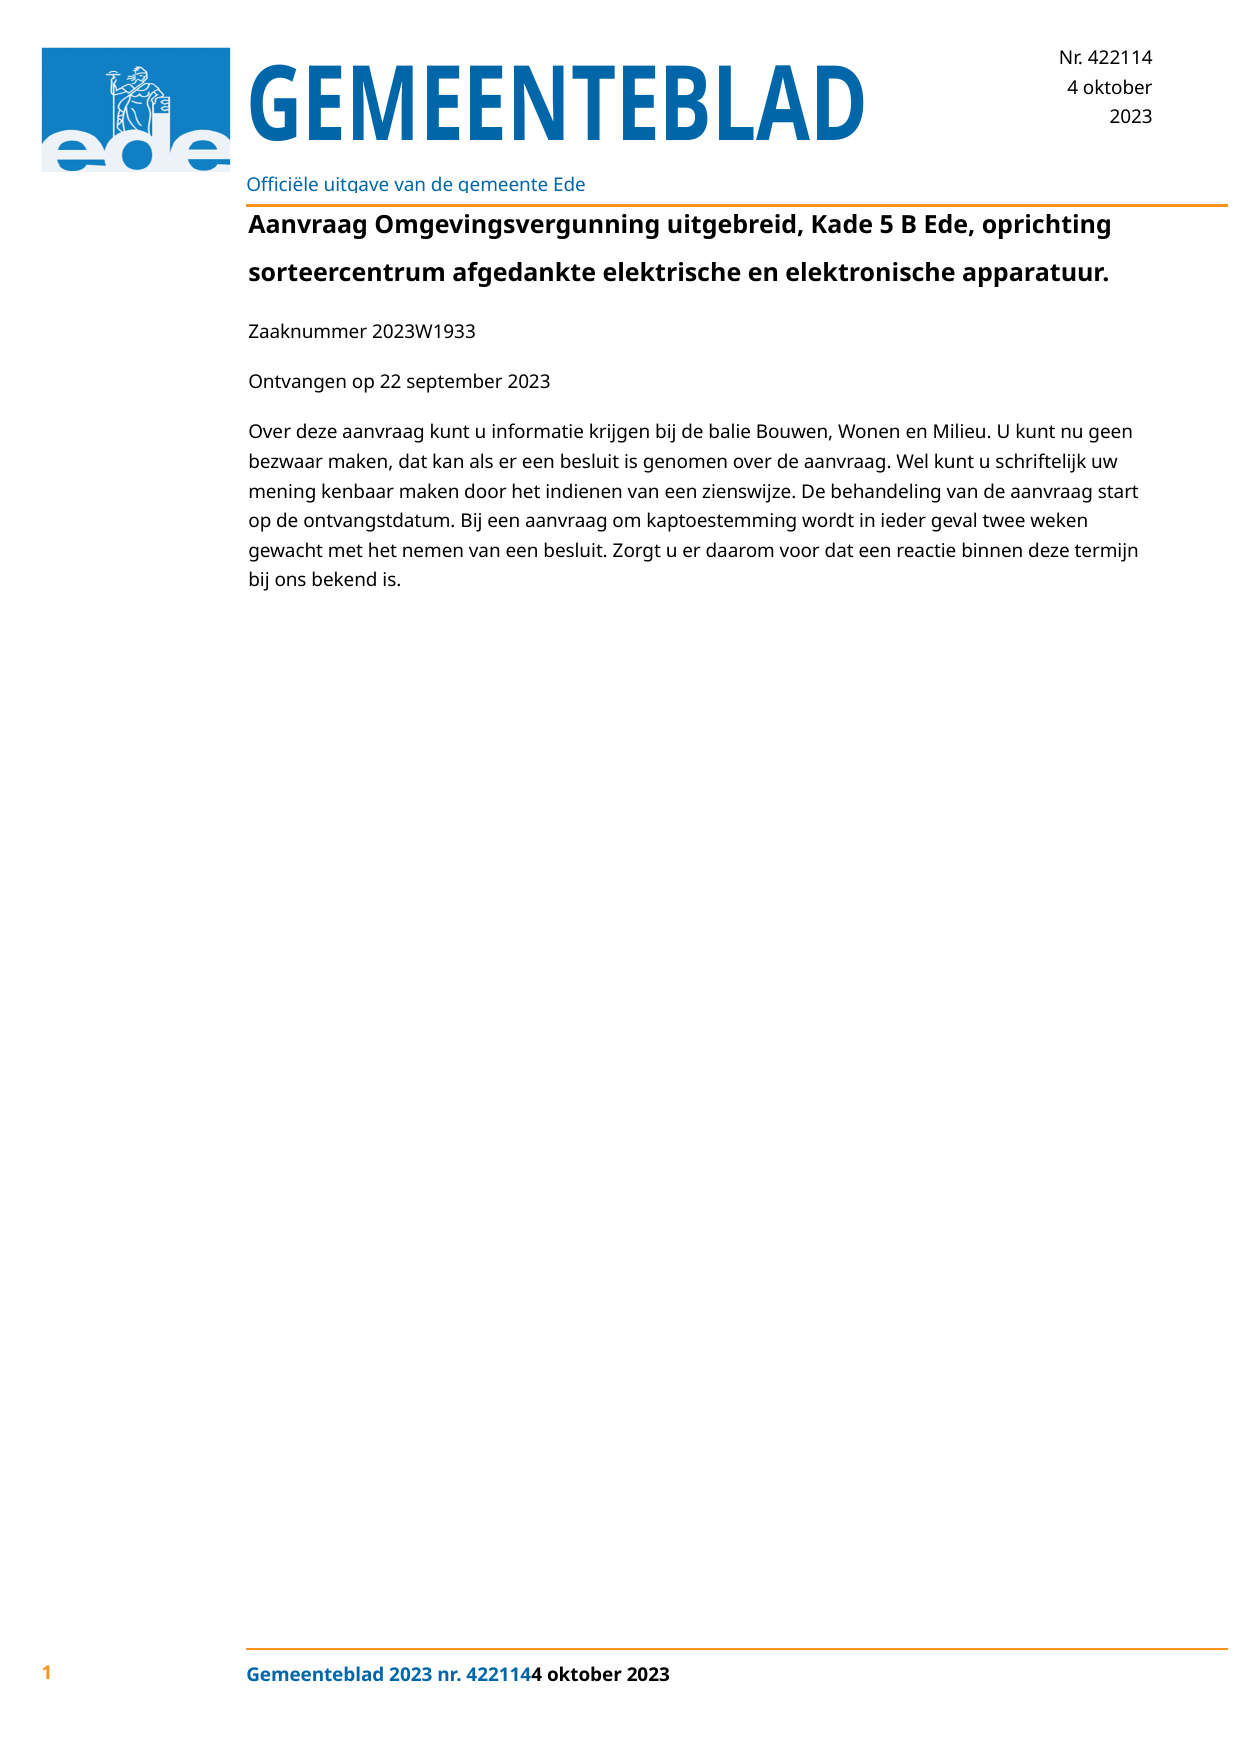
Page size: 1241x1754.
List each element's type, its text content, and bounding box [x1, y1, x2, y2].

text Aanvraag Omgevingsvergunning uitgebreid, Kade 5 B Ede, oprichting sorteercentrum afgedankte elektrische en elektronische apparatuur. [248, 207, 1152, 288]
text Zaaknummer 2023W1933 [248, 318, 1152, 344]
picture [41, 47, 231, 172]
text Ontvangen op 22 september 2023 [248, 368, 1152, 394]
text Over deze aanvraag kunt u informatie krijgen bij de balie Bouwen, Wonen en Milieu. U kunt nu geen bezwaar maken, dat kan als er een besluit is genomen over de aanvraag. Wel kunt u schriftelijk uw mening kenbaar maken door het indienen van een zienswijze. De behandeling van de aanvraag start op de ontvangstdatum. Bij een aanvraag om kaptoestemming wordt in ieder geval twee weken gewacht met het nemen van een besluit. Zorgt u er daarom voor dat een reactie binnen deze termijn bij ons bekend is. [248, 419, 1152, 592]
